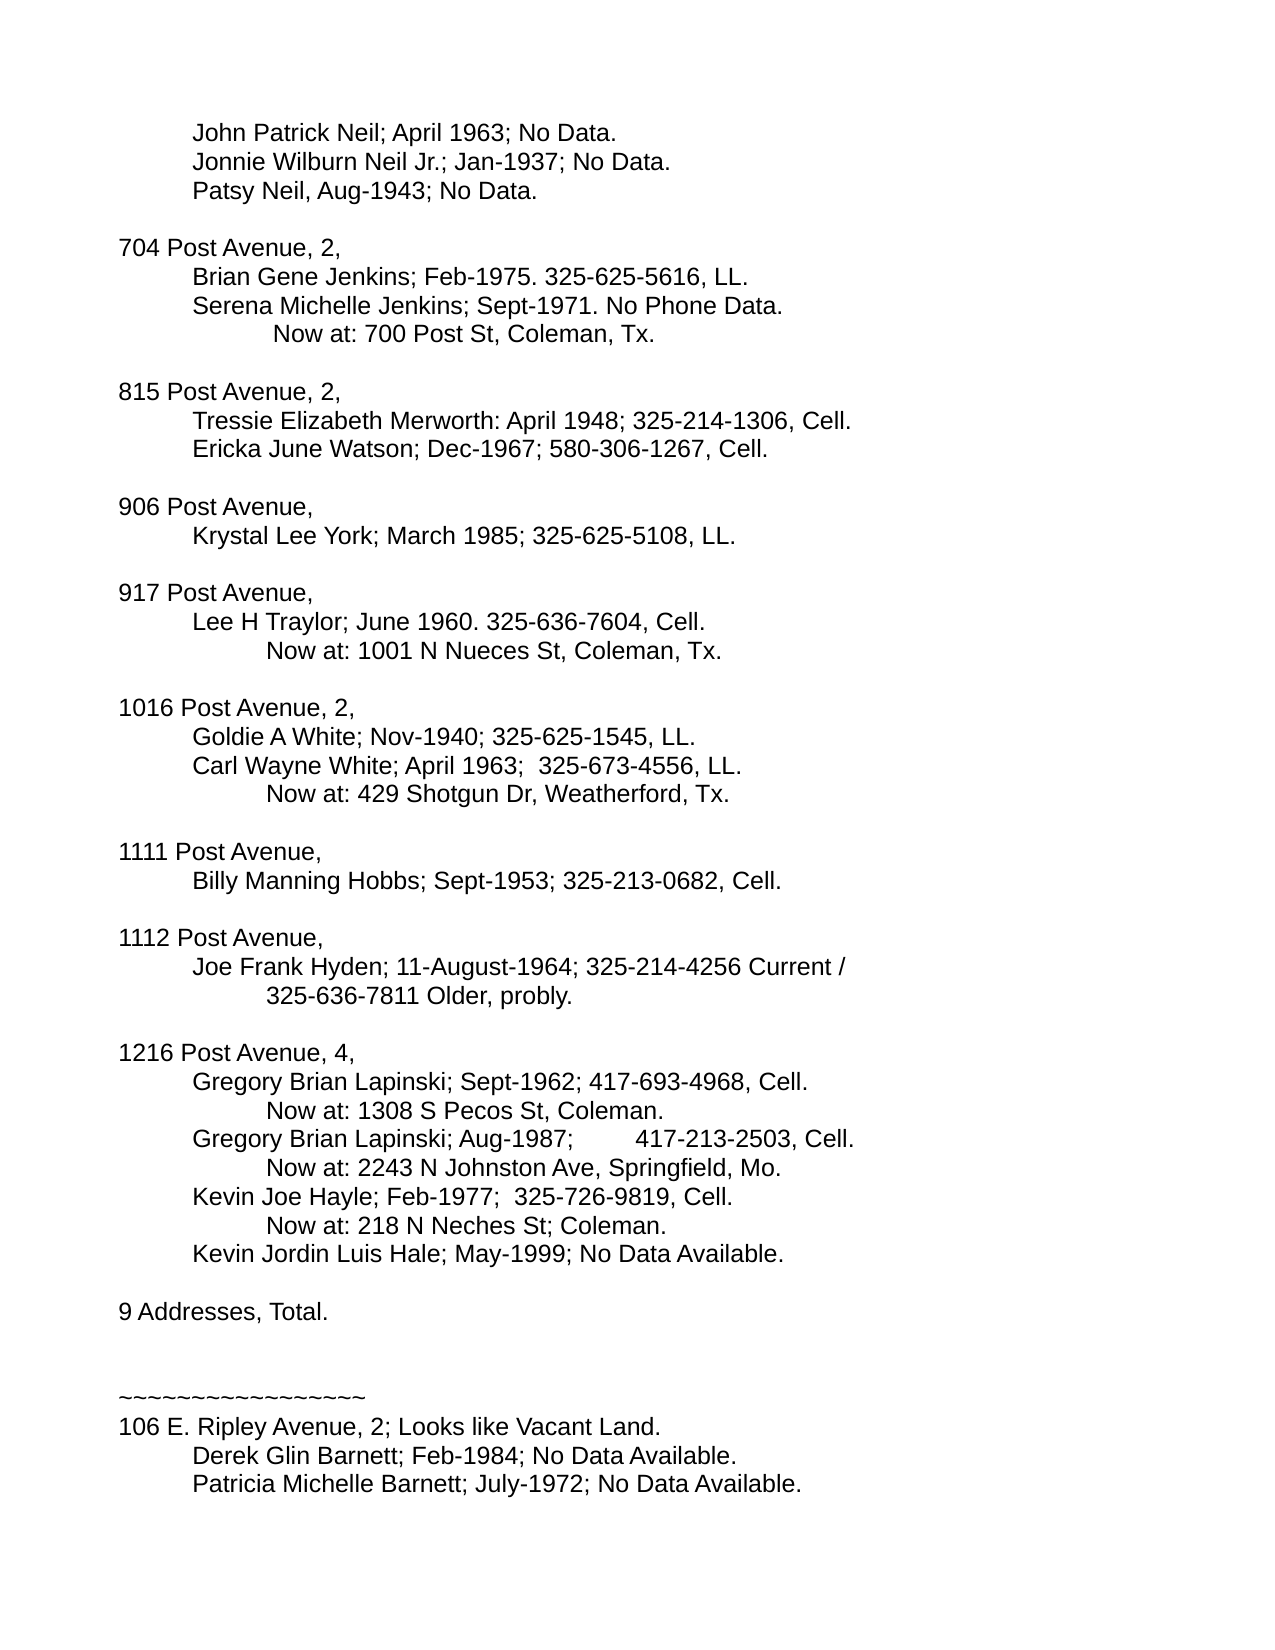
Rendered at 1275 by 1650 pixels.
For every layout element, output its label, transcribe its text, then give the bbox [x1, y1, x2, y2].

text 917 Post Avenue, [118, 549, 1157, 607]
text Serena Michelle Jenkins; Sept-1971. No Phone Data. [118, 291, 1157, 319]
text Brian Gene Jenkins; Feb-1975. 325-625-5616, LL. [118, 262, 1157, 291]
text 815 Post Avenue, 2, Tressie Elizabeth Merworth: April 1948; 325-214-1306, Cell. Ericka June Watson; Dec-1967; 580-306-1267, Cell. 906 Post Avenue, [118, 348, 1157, 521]
text 106 E. Ripley Avenue, 2; Looks like Vacant Land. [118, 1412, 1157, 1441]
text John Patrick Neil; April 1963; No Data. Jonnie Wilburn Neil Jr.; Jan-1937; No Data. Patsy Neil, Aug-1943; No Data. [118, 118, 1157, 204]
text Patricia Michelle Barnett; July-1972; No Data Available. [118, 1469, 1157, 1498]
text Gregory Brian Lapinski; Sept-1962; 417-693-4968, Cell. Now at: 1308 S Pecos St, Coleman. Gregory Brian Lapinski; Aug-1987; 417-213-2503, Cell. Now at: 2243 N Johnston Ave, Springfield, Mo. Kevin Joe Hayle; Feb-1977; 325-726-9819, Cell. Now at: 218 N Neches St; Coleman. [118, 1067, 1157, 1239]
text Derek Glin Barnett; Feb-1984; No Data Available. [118, 1441, 1157, 1469]
text Lee H Traylor; June 1960. 325-636-7604, Cell. Now at: 1001 N Nueces St, Coleman, Tx. [118, 607, 1157, 693]
text 1111 Post Avenue, [118, 837, 1157, 866]
text Now at: 700 Post St, Coleman, Tx. [118, 319, 1157, 348]
text ~~~~~~~~~~~~~~~~~ [118, 1383, 1157, 1412]
text 704 Post Avenue, 2, [118, 204, 1157, 262]
text Krystal Lee York; March 1985; 325-625-5108, LL. [118, 521, 1157, 549]
text Kevin Jordin Luis Hale; May-1999; No Data Available. [118, 1239, 1157, 1297]
text 1216 Post Avenue, 4, [118, 1009, 1157, 1067]
text 9 Addresses, Total. [118, 1297, 1157, 1354]
text 1016 Post Avenue, 2, [118, 693, 1157, 722]
text Billy Manning Hobbs; Sept-1953; 325-213-0682, Cell. 1112 Post Avenue, Joe Frank Hyden; 11-August-1964; 325-214-4256 Current / 325-636-7811 Older, probly. [118, 866, 1157, 1009]
text Goldie A White; Nov-1940; 325-625-1545, LL. Carl Wayne White; April 1963; 325-673-4556, LL. Now at: 429 Shotgun Dr, Weatherford, Tx. [118, 722, 1157, 837]
